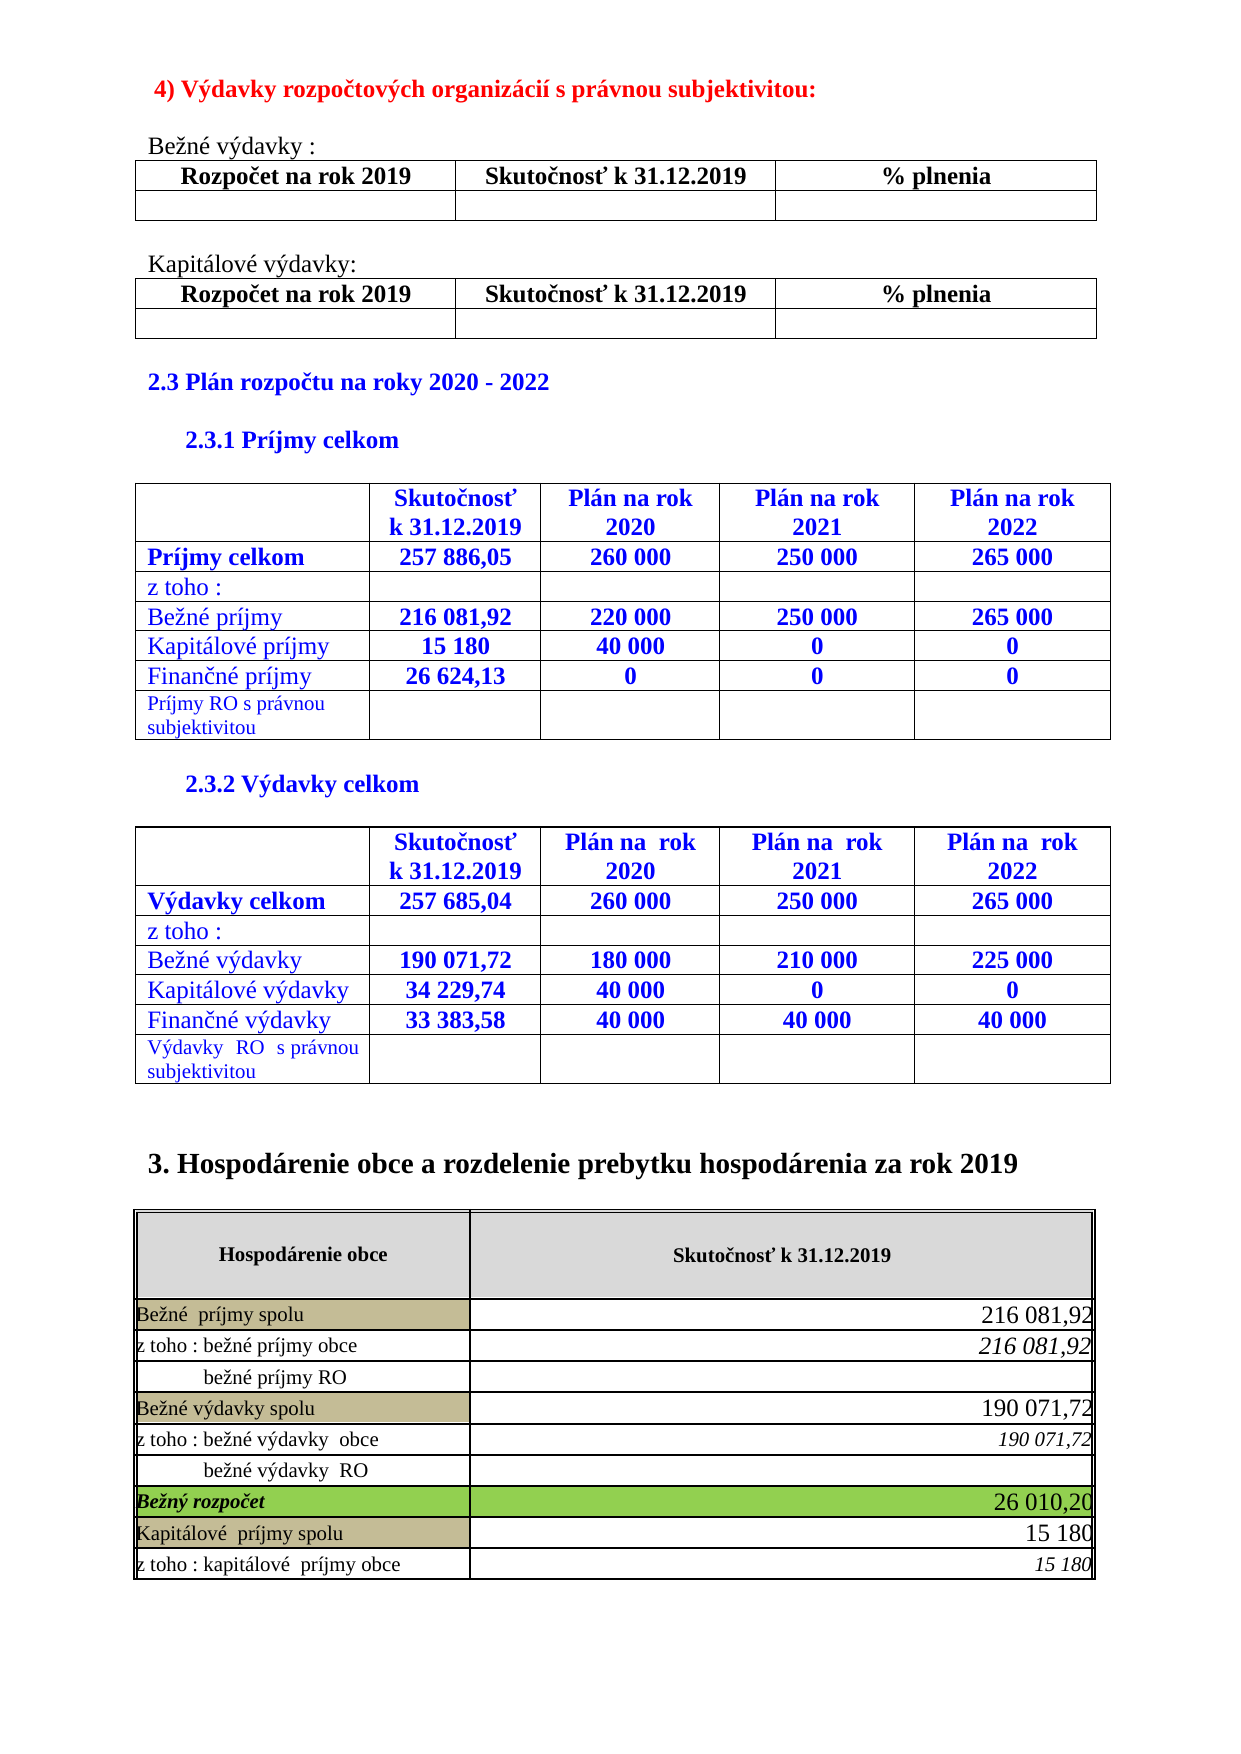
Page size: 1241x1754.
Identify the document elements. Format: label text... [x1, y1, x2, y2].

table_cell [370, 691, 540, 739]
table_header [136, 484, 369, 541]
table_cell 0 [915, 661, 1110, 690]
table_cell 190 071,72 [471, 1425, 1091, 1454]
table_cell Kapitálové príjmy spolu [138, 1518, 469, 1547]
table_cell 40 000 [541, 1005, 719, 1034]
text Bežné výdavky : [148, 131, 1106, 160]
table_header Plán na rok 2021 [720, 828, 914, 885]
table_cell Príjmy RO s právnou subjektivitou [136, 691, 369, 739]
table_cell 260 000 [541, 886, 719, 915]
table_cell 26 624,13 [370, 661, 540, 690]
table_cell 250 000 [720, 886, 914, 915]
table_cell Príjmy celkom [136, 542, 369, 571]
table_cell [138, 1266, 469, 1297]
table_cell [471, 1362, 1091, 1391]
table_cell 216 081,92 [471, 1331, 1091, 1360]
table_cell 15 180 [471, 1518, 1091, 1547]
table_cell 0 [915, 631, 1110, 660]
table_cell [720, 572, 914, 601]
table_cell 34 229,74 [370, 975, 540, 1004]
table_header % plnenia [776, 161, 1096, 190]
table_cell [136, 191, 455, 219]
text Kapitálové výdavky: [148, 249, 1106, 278]
table_cell 265 000 [915, 886, 1110, 915]
table_cell 0 [720, 631, 914, 660]
table_cell 250 000 [720, 602, 914, 630]
table_cell [456, 309, 775, 338]
table_cell 210 000 [720, 946, 914, 974]
table_header Hospodárenie obce [138, 1213, 469, 1266]
text 3. Hospodárenie obce a rozdelenie prebytku hospodárenia za rok 2019 [148, 1146, 1106, 1180]
table_cell [541, 916, 719, 944]
table_cell [720, 916, 914, 944]
table_cell [915, 1035, 1110, 1083]
table_cell z toho : [136, 572, 369, 601]
table_header Plán na rok 2020 [541, 828, 719, 885]
table_cell 250 000 [720, 542, 914, 571]
table_cell bežné výdavky RO [138, 1456, 469, 1485]
table_cell [471, 1456, 1091, 1485]
table_cell z toho : [136, 916, 369, 944]
table_cell 40 000 [541, 631, 719, 660]
table_cell 15 180 [370, 631, 540, 660]
table_cell 265 000 [915, 602, 1110, 630]
table_cell bežné príjmy RO [138, 1362, 469, 1391]
table_header Skutočnosť k 31.12.2019 [456, 279, 775, 308]
table_cell 15 180 [471, 1549, 1091, 1578]
table_cell 225 000 [915, 946, 1110, 974]
text 2.3.1 Príjmy celkom [148, 425, 1106, 454]
table_cell Finančné výdavky [136, 1005, 369, 1034]
table_cell 216 081,92 [471, 1300, 1091, 1329]
text 2.3 Plán rozpočtu na roky 2020 - 2022 [148, 367, 1106, 396]
table_cell Bežné výdavky [136, 946, 369, 974]
table_cell [370, 916, 540, 944]
table_cell [720, 691, 914, 739]
table_header Rozpočet na rok 2019 [136, 161, 455, 190]
table_header Plán na rok 2020 [541, 484, 719, 541]
table_cell [541, 1035, 719, 1083]
table_cell 26 010,20 [471, 1487, 1091, 1516]
table_cell 190 071,72 [370, 946, 540, 974]
table_cell 216 081,92 [370, 602, 540, 630]
table_cell 265 000 [915, 542, 1110, 571]
table_cell 257 685,04 [370, 886, 540, 915]
table_cell Bežný rozpočet [138, 1487, 469, 1516]
table_cell Finančné príjmy [136, 661, 369, 690]
table_header Plán na rok 2022 [915, 484, 1110, 541]
table_cell 40 000 [720, 1005, 914, 1034]
table_cell 260 000 [541, 542, 719, 571]
table_cell 220 000 [541, 602, 719, 630]
table_cell [720, 1035, 914, 1083]
table_cell 190 071,72 [471, 1393, 1091, 1422]
table_header [136, 828, 369, 885]
table_cell z toho : bežné výdavky obce [138, 1425, 469, 1454]
table_cell 0 [541, 661, 719, 690]
table_cell [136, 309, 455, 338]
text 2.3.2 Výdavky celkom [148, 769, 1106, 798]
table_cell Výdavky RO s právnou subjektivitou [136, 1035, 369, 1083]
table_header % plnenia [776, 279, 1096, 308]
table_cell Bežné výdavky spolu [138, 1393, 469, 1422]
table_cell [456, 191, 775, 219]
table_header Skutočnosť k 31.12.2019 [456, 161, 775, 190]
table_cell 40 000 [541, 975, 719, 1004]
table_cell [915, 691, 1110, 739]
table_cell 257 886,05 [370, 542, 540, 571]
table_cell z toho : kapitálové príjmy obce [138, 1549, 469, 1578]
table_header Skutočnosť k 31.12.2019 [471, 1213, 1091, 1297]
table_cell [541, 691, 719, 739]
table_cell Bežné príjmy spolu [138, 1300, 469, 1329]
table_cell 0 [720, 975, 914, 1004]
table_header Skutočnosť k 31.12.2019 [370, 484, 540, 541]
table_header Plán na rok 2021 [720, 484, 914, 541]
table_cell Výdavky celkom [136, 886, 369, 915]
table_cell Kapitálové príjmy [136, 631, 369, 660]
table_cell 33 383,58 [370, 1005, 540, 1034]
table_cell 0 [915, 975, 1110, 1004]
table_cell [370, 572, 540, 601]
table_cell [776, 191, 1096, 219]
table_cell [776, 309, 1096, 338]
table_cell 180 000 [541, 946, 719, 974]
table_header Skutočnosť k 31.12.2019 [370, 828, 540, 885]
table_cell [541, 572, 719, 601]
table_cell [370, 1035, 540, 1083]
table_cell Bežné príjmy [136, 602, 369, 630]
table_cell [915, 916, 1110, 944]
table_header Plán na rok 2022 [915, 828, 1110, 885]
table_cell 0 [720, 661, 914, 690]
table_header Rozpočet na rok 2019 [136, 279, 455, 308]
table_cell [915, 572, 1110, 601]
table_cell Kapitálové výdavky [136, 975, 369, 1004]
text 4) Výdavky rozpočtových organizácií s právnou subjektivitou: [148, 74, 1106, 102]
table_cell 40 000 [915, 1005, 1110, 1034]
table_cell z toho : bežné príjmy obce [138, 1331, 469, 1360]
